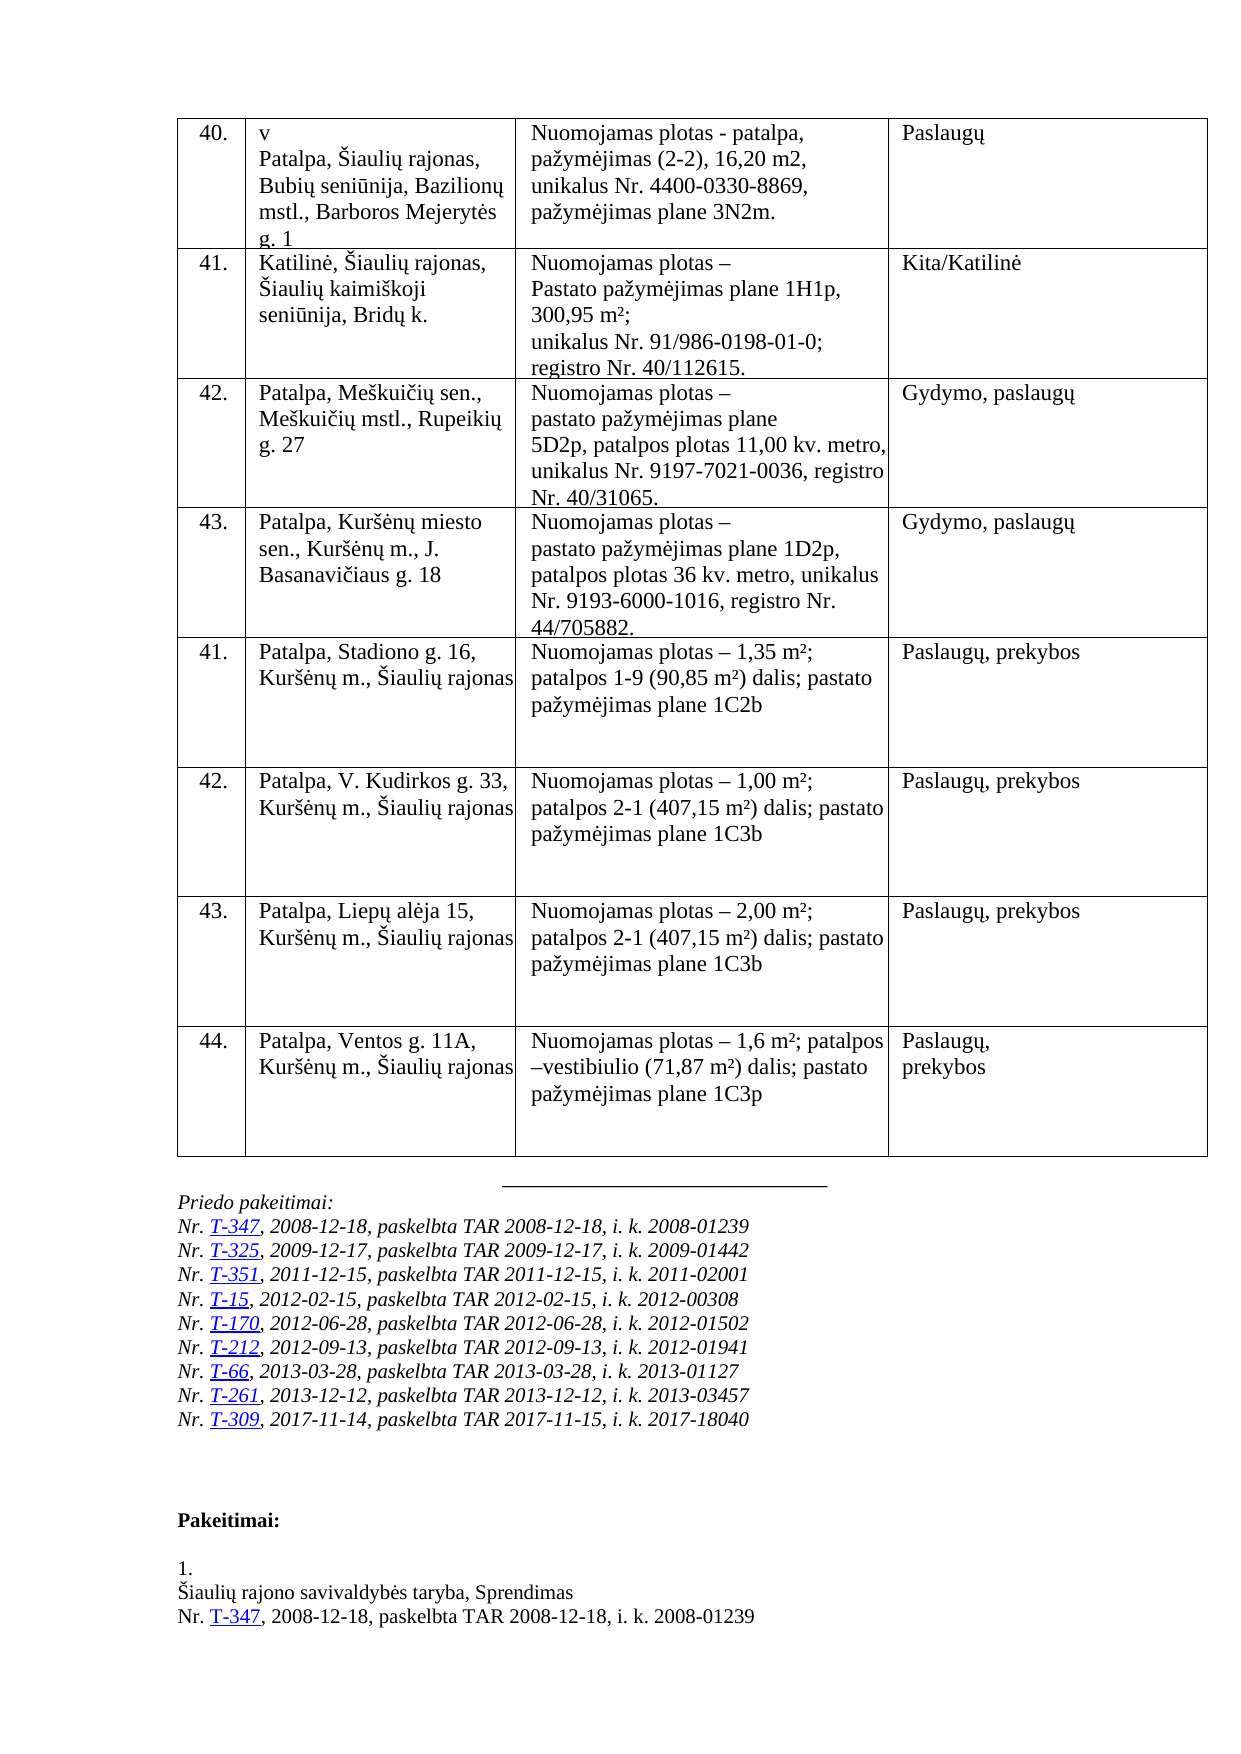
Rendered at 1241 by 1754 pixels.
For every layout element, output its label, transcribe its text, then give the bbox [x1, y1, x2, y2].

table_cell Patalpa, V. Kudirkos g. 33, Kuršėnų m., Šiaulių rajonas [246, 768, 515, 896]
table_cell Patalpa, Kuršėnų miesto sen., Kuršėnų m., J. Basanavičiaus g. 18 [246, 508, 515, 637]
table_cell 43. [178, 897, 245, 1026]
text Šiaulių rajono savivaldybės taryba, Sprendimas [177, 1580, 1181, 1604]
table_cell Nuomojamas plotas - patalpa, pažymėjimas (2-2), 16,20 m2, unikalus Nr. 4400-0330-8869, pažymėjimas plane 3N2m. [516, 119, 888, 248]
text Nr. T-261, 2013-12-12, paskelbta TAR 2013-12-12, i. k. 2013-03457 [177, 1383, 1181, 1407]
table_cell 41. [178, 249, 245, 377]
text Nr. T-212, 2012-09-13, paskelbta TAR 2012-09-13, i. k. 2012-01941 [177, 1334, 1181, 1359]
table_cell Patalpa, Meškuičių sen., Meškuičių mstl., Rupeikių g. 27 [246, 379, 515, 507]
table_cell Paslaugų, prekybos [889, 638, 1207, 767]
table_cell Nuomojamas plotas – Pastato pažymėjimas plane 1H1p, 300,95 m²; unikalus Nr. 91/986-0198-01-0; registro Nr. 40/112615. [516, 249, 888, 377]
text Nr. T-325, 2009-12-17, paskelbta TAR 2009-12-17, i. k. 2009-01442 [177, 1238, 1181, 1262]
text Nr. T-15, 2012-02-15, paskelbta TAR 2012-02-15, i. k. 2012-00308 [177, 1286, 1181, 1311]
text Nr. T-351, 2011-12-15, paskelbta TAR 2011-12-15, i. k. 2011-02001 [177, 1262, 1181, 1286]
table_cell 40. [178, 119, 245, 248]
text Nr. T-347, 2008-12-18, paskelbta TAR 2008-12-18, i. k. 2008-01239 [177, 1214, 1181, 1238]
table_cell 41. [178, 638, 245, 767]
text Nr. T-66, 2013-03-28, paskelbta TAR 2013-03-28, i. k. 2013-01127 [177, 1359, 1181, 1383]
table_cell Nuomojamas plotas – pastato pažymėjimas plane 1D2p, patalpos plotas 36 kv. metro, unikalus Nr. 9193-6000-1016, registro Nr. 44/705882. [516, 508, 888, 637]
text __________________________ [177, 1161, 1181, 1190]
table_cell Kita/Katilinė [889, 249, 1207, 377]
table_cell Patalpa, Liepų alėja 15, Kuršėnų m., Šiaulių rajonas [246, 897, 515, 1026]
table_cell 43. [178, 508, 245, 637]
table_cell Nuomojamas plotas – 2,00 m²; patalpos 2-1 (407,15 m²) dalis; pastato pažymėjimas plane 1C3b [516, 897, 888, 1026]
table_cell Patalpa, Stadiono g. 16, Kuršėnų m., Šiaulių rajonas [246, 638, 515, 767]
text Pakeitimai: [177, 1508, 1181, 1532]
table_cell Gydymo, paslaugų [889, 508, 1207, 637]
table_cell 44. [178, 1027, 245, 1156]
text Nr. T-170, 2012-06-28, paskelbta TAR 2012-06-28, i. k. 2012-01502 [177, 1311, 1181, 1334]
table_cell Katilinė, Šiaulių rajonas, Šiaulių kaimiškoji seniūnija, Bridų k. [246, 249, 515, 377]
table_cell 42. [178, 379, 245, 507]
table_cell Patalpa, Ventos g. 11A, Kuršėnų m., Šiaulių rajonas [246, 1027, 515, 1156]
table_cell Paslaugų, prekybos [889, 1027, 1207, 1156]
text Priedo pakeitimai: [177, 1190, 1181, 1214]
text 1. [177, 1556, 1181, 1580]
table_cell Nuomojamas plotas – 1,35 m²; patalpos 1-9 (90,85 m²) dalis; pastato pažymėjimas plane 1C2b [516, 638, 888, 767]
table_cell Nuomojamas plotas – pastato pažymėjimas plane 5D2p, patalpos plotas 11,00 kv. metro, unikalus Nr. 9197-7021-0036, registro Nr. 40/31065. [516, 379, 888, 507]
table_cell Gydymo, paslaugų [889, 379, 1207, 507]
table_cell v Patalpa, Šiaulių rajonas, Bubių seniūnija, Bazilionų mstl., Barboros Mejerytės g. 1 [246, 119, 515, 248]
table_cell Nuomojamas plotas – 1,6 m²; patalpos –vestibiulio (71,87 m²) dalis; pastato pažymėjimas plane 1C3p [516, 1027, 888, 1156]
text Nr. T-347, 2008-12-18, paskelbta TAR 2008-12-18, i. k. 2008-01239 [177, 1604, 1181, 1628]
table_cell Paslaugų, prekybos [889, 897, 1207, 1026]
table_cell Nuomojamas plotas – 1,00 m²; patalpos 2-1 (407,15 m²) dalis; pastato pažymėjimas plane 1C3b [516, 768, 888, 896]
table_cell Paslaugų [889, 119, 1207, 248]
text Nr. T-309, 2017-11-14, paskelbta TAR 2017-11-15, i. k. 2017-18040 [177, 1407, 1181, 1431]
table_cell Paslaugų, prekybos [889, 768, 1207, 896]
table_cell 42. [178, 768, 245, 896]
